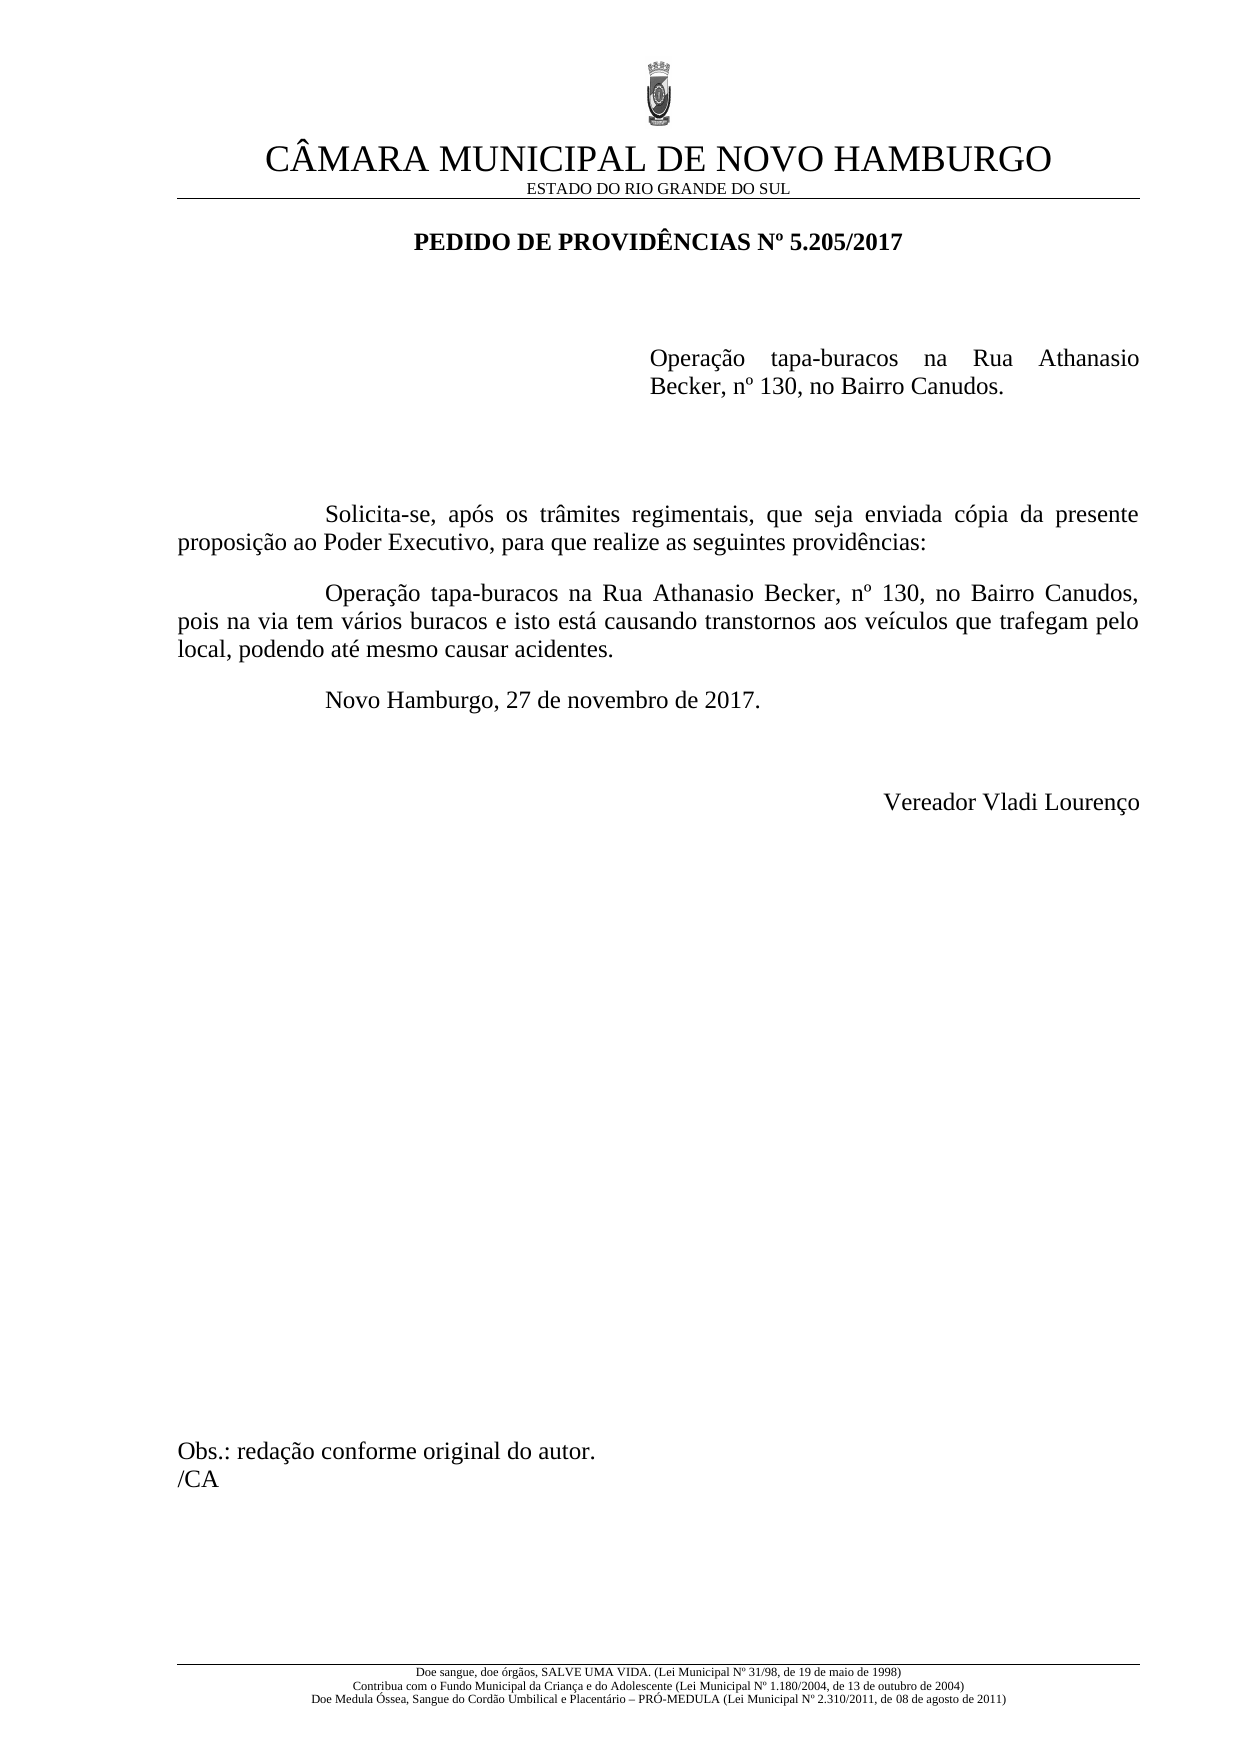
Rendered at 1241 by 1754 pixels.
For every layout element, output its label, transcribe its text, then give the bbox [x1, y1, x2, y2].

text Solicita-se, após os trâmites regimentais, que seja enviada cópia da presente proposição ao Poder Executivo, para que realize as seguintes providências: [177, 500, 1140, 556]
text PEDIDO DE PROVIDÊNCIAS Nº 5.205/2017 [177, 228, 1140, 256]
text Operação tapa-buracos na Rua Athanasio Becker, nº 130, no Bairro Canudos. [649, 344, 1140, 400]
text Vereador Vladi Lourenço [177, 788, 1140, 816]
text Operação tapa-buracos na Rua Athanasio Becker, nº 130, no Bairro Canudos, pois na via tem vários buracos e isto está causando transtornos aos veículos que trafegam pelo local, podendo até mesmo causar acidentes. [177, 579, 1140, 662]
text Novo Hamburgo, 27 de novembro de 2017. [177, 686, 1140, 714]
text /CA [177, 1465, 1140, 1493]
text Obs.: redação conforme original do autor. [177, 1437, 1140, 1465]
